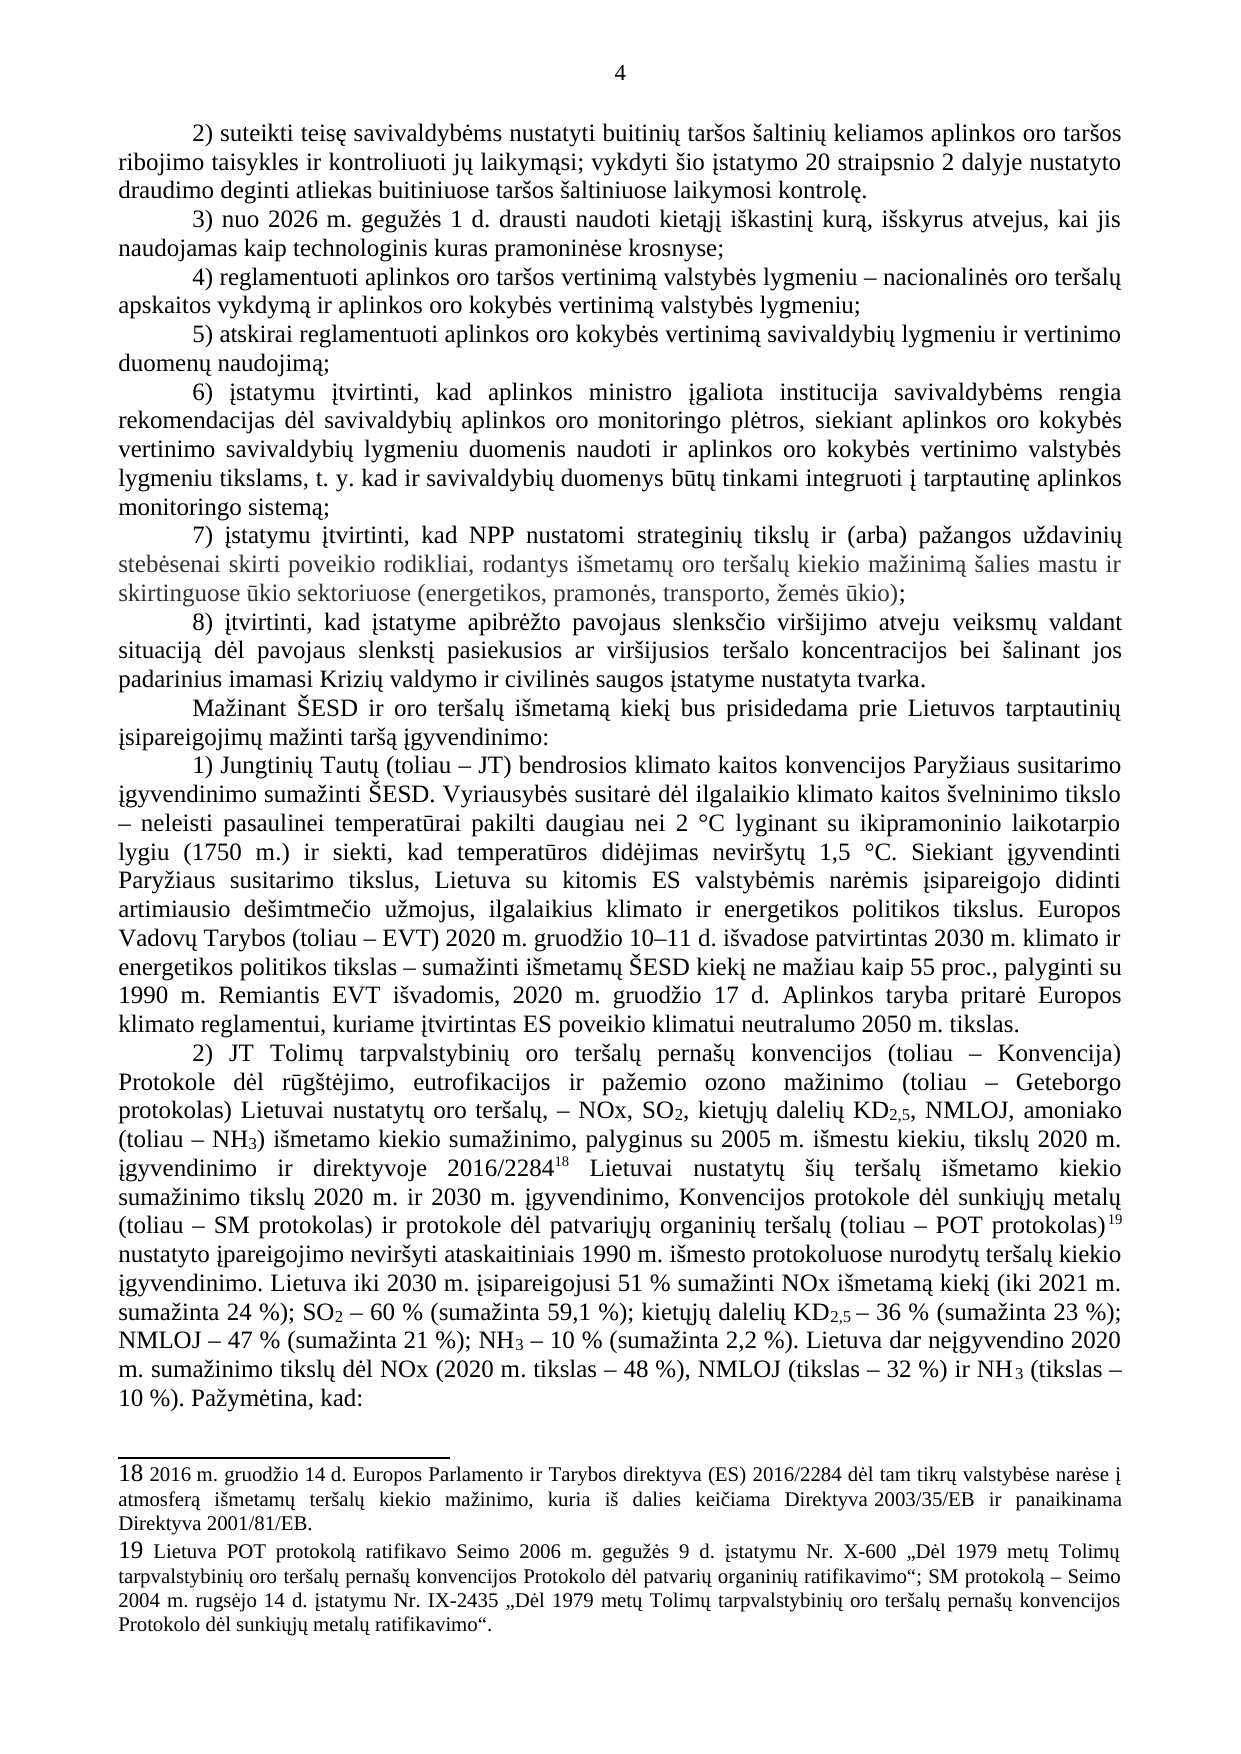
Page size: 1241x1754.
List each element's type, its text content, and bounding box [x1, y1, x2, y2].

text Lietuva POT protokolą ratifikavo Seimo 2006 m. gegužės 9 d. įstatymu Nr. X-600 „Dėl 1979 metų Tolimų tarpvalstybinių oro teršalų pernašų konvencijos Protokolo dėl patvarių organinių ratifikavimo“; SM protokolą – Seimo 2004 m. rugsėjo 14 d. įstatymu Nr. IX-2435 „Dėl 1979 metų Tolimų tarpvalstybinių oro teršalų pernašų konvencijos Protokolo dėl sunkiųjų metalų ratifikavimo“. [118, 1535, 1122, 1636]
text 2) suteikti teisę savivaldybėms nustatyti buitinių taršos šaltinių keliamos aplinkos oro taršos ribojimo taisykles ir kontroliuoti jų laikymąsi; vykdyti šio įstatymo 20 straipsnio 2 dalyje nustatyto draudimo deginti atliekas buitiniuose taršos šaltiniuose laikymosi kontrolę. [118, 118, 1122, 204]
text 5) atskirai reglamentuoti aplinkos oro kokybės vertinimą savivaldybių lygmeniu ir vertinimo duomenų naudojimą; [118, 319, 1122, 377]
text 8) įtvirtinti, kad įstatyme apibrėžto pavojaus slenksčio viršijimo atveju veiksmų valdant situaciją dėl pavojaus slenkstį pasiekusios ar viršijusios teršalo koncentracijos bei šalinant jos padarinius imamasi Krizių valdymo ir civilinės saugos įstatyme nustatyta tvarka. [118, 607, 1122, 693]
text 3) nuo 2026 m. gegužės 1 d. drausti naudoti kietąjį iškastinį kurą, išskyrus atvejus, kai jis naudojamas kaip technologinis kuras pramoninėse krosnyse; [118, 204, 1122, 262]
text 1) Jungtinių Tautų (toliau – JT) bendrosios klimato kaitos konvencijos Paryžiaus susitarimo įgyvendinimo sumažinti ŠESD. Vyriausybės susitarė dėl ilgalaikio klimato kaitos švelninimo tikslo – neleisti pasaulinei temperatūrai pakilti daugiau nei 2 °C lyginant su ikipramoninio laikotarpio lygiu (1750 m.) ir siekti, kad temperatūros didėjimas neviršytų 1,5 °C. Siekiant įgyvendinti Paryžiaus susitarimo tikslus, Lietuva su kitomis ES valstybėmis narėmis įsipareigojo didinti artimiausio dešimtmečio užmojus, ilgalaikius klimato ir energetikos politikos tikslus. Europos Vadovų Tarybos (toliau – EVT) 2020 m. gruodžio 10–11 d. išvadose patvirtintas 2030 m. klimato ir energetikos politikos tikslas – sumažinti išmetamų ŠESD kiekį ne mažiau kaip 55 proc., palyginti su 1990 m. Remiantis EVT išvadomis, 2020 m. gruodžio 17 d. Aplinkos taryba pritarė Europos klimato reglamentui, kuriame įtvirtintas ES poveikio klimatui neutralumo 2050 m. tikslas. [118, 751, 1122, 1038]
text 6) įstatymu įtvirtinti, kad aplinkos ministro įgaliota institucija savivaldybėms rengia rekomendacijas dėl savivaldybių aplinkos oro monitoringo plėtros, siekiant aplinkos oro kokybės vertinimo savivaldybių lygmeniu duomenis naudoti ir aplinkos oro kokybės vertinimo valstybės lygmeniu tikslams, t. y. kad ir savivaldybių duomenys būtų tinkami integruoti į tarptautinę aplinkos monitoringo sistemą; [118, 377, 1122, 521]
text 7) įstatymu įtvirtinti, kad NPP nustatomi strateginių tikslų ir (arba) pažangos uždavinių stebėsenai skirti poveikio rodikliai, rodantys išmetamų oro teršalų kiekio mažinimą šalies mastu ir skirtinguose ūkio sektoriuose (energetikos, pramonės, transporto, žemės ūkio); [118, 521, 1122, 607]
text 4) reglamentuoti aplinkos oro taršos vertinimą valstybės lygmeniu – nacionalinės oro teršalų apskaitos vykdymą ir aplinkos oro kokybės vertinimą valstybės lygmeniu; [118, 262, 1122, 319]
text Mažinant ŠESD ir oro teršalų išmetamą kiekį bus prisidedama prie Lietuvos tarptautinių įsipareigojimų mažinti taršą įgyvendinimo: [118, 693, 1122, 751]
text 2016 m. gruodžio 14 d. Europos Parlamento ir Tarybos direktyva (ES) 2016/2284 dėl tam tikrų valstybėse narėse į atmosferą išmetamų teršalų kiekio mažinimo, kuria iš dalies keičiama Direktyva 2003/35/EB ir panaikinama Direktyva 2001/81/EB. [118, 1458, 1122, 1535]
text 2) JT Tolimų tarpvalstybinių oro teršalų pernašų konvencijos (toliau – Konvencija) Protokole dėl rūgštėjimo, eutrofikacijos ir pažemio ozono mažinimo (toliau – Geteborgo protokolas) Lietuvai nustatytų oro teršalų, – NOx, SO2, kietųjų dalelių KD2,5, NMLOJ, amoniako (toliau – NH3) išmetamo kiekio sumažinimo, palyginus su 2005 m. išmestu kiekiu, tikslų 2020 m. įgyvendinimo ir direktyvoje 2016/2284 Lietuvai nustatytų šių teršalų išmetamo kiekio sumažinimo tikslų 2020 m. ir 2030 m. įgyvendinimo, Konvencijos protokole dėl sunkiųjų metalų (toliau – SM protokolas) ir protokole dėl patvariųjų organinių teršalų (toliau – POT protokolas) nustatyto įpareigojimo neviršyti ataskaitiniais 1990 m. išmesto protokoluose nurodytų teršalų kiekio įgyvendinimo. Lietuva iki 2030 m. įsipareigojusi 51 % sumažinti NOx išmetamą kiekį (iki 2021 m. sumažinta 24 %); SO2 – 60 % (sumažinta 59,1 %); kietųjų dalelių KD2,5 – 36 % (sumažinta 23 %); NMLOJ – 47 % (sumažinta 21 %); NH3 – 10 % (sumažinta 2,2 %). Lietuva dar neįgyvendino 2020 m. sumažinimo tikslų dėl NOx (2020 m. tikslas – 48 %), NMLOJ (tikslas – 32 %) ir NH3 (tikslas – 10 %). Pažymėtina, kad: [118, 1038, 1122, 1412]
